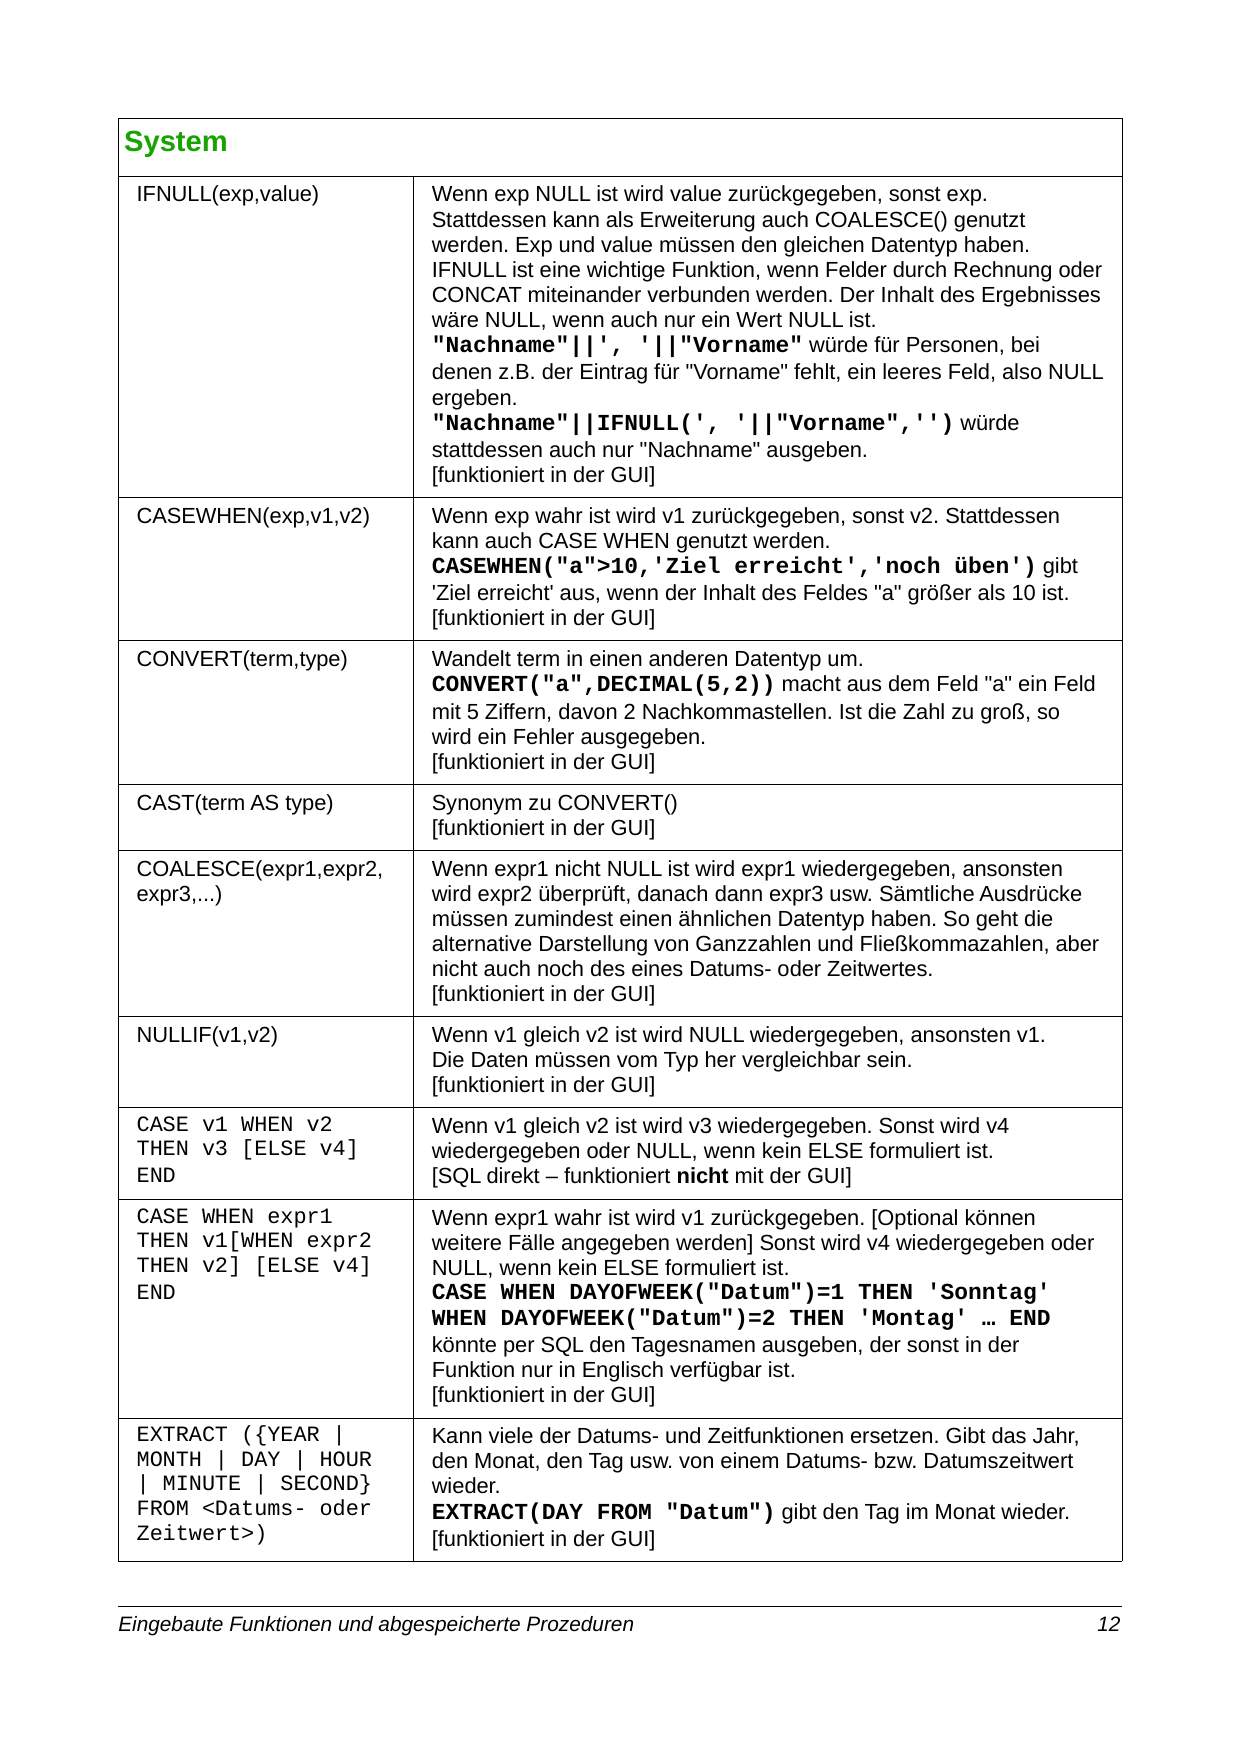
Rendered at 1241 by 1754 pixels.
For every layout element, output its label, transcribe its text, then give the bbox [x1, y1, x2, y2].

table_cell Wenn v1 gleich v2 ist wird NULL wiedergegeben, ansonsten v1. Die Daten müssen vom Typ her vergleichbar sein. [funktioniert in der GUI] [414, 1017, 1122, 1107]
table_cell Kann viele der Datums- und Zeitfunktionen ersetzen. Gibt das Jahr, den Monat, den Tag usw. von einem Datums- bzw. Datumszeitwert wieder. EXTRACT(DAY FROM "Datum") gibt den Tag im Monat wieder. [funktioniert in der GUI] [414, 1419, 1122, 1561]
table_cell Synonym zu CONVERT() [funktioniert in der GUI] [414, 785, 1122, 850]
table_cell Wenn exp NULL ist wird value zurückgegeben, sonst exp. Stattdessen kann als Erweiterung auch COALESCE() genutzt werden. Exp und value müssen den gleichen Datentyp haben. IFNULL ist eine wichtige Funktion, wenn Felder durch Rechnung oder CONCAT miteinander verbunden werden. Der Inhalt des Ergebnisses wäre NULL, wenn auch nur ein Wert NULL ist. "Nachname"||', '||"Vorname" würde für Personen, bei denen z.B. der Eintrag für "Vorname" fehlt, ein leeres Feld, also NULL ergeben. "Nachname"||IFNULL(', '||"Vorname",'') würde stattdessen auch nur "Nachname" ausgeben. [funktioniert in der GUI] [414, 177, 1122, 497]
table_cell Wenn exp wahr ist wird v1 zurückgegeben, sonst v2. Stattdessen kann auch CASE WHEN genutzt werden. CASEWHEN("a">10,'Ziel erreicht','noch üben') gibt 'Ziel erreicht' aus, wenn der Inhalt des Feldes "a" größer als 10 ist. [funktioniert in der GUI] [414, 498, 1122, 640]
table_cell CASEWHEN(exp,v1,v2) [119, 498, 413, 640]
table_cell Wenn expr1 nicht NULL ist wird expr1 wiedergegeben, ansonsten wird expr2 überprüft, danach dann expr3 usw. Sämtliche Ausdrücke müssen zumindest einen ähnlichen Datentyp haben. So geht die alternative Darstellung von Ganzzahlen und Fließkommazahlen, aber nicht auch noch des eines Datums- oder Zeitwertes. [funktioniert in der GUI] [414, 851, 1122, 1016]
table_cell Wenn v1 gleich v2 ist wird v3 wiedergegeben. Sonst wird v4 wiedergegeben oder NULL, wenn kein ELSE formuliert ist. [SQL direkt – funktioniert nicht mit der GUI] [414, 1108, 1122, 1199]
table_cell Wandelt term in einen anderen Datentyp um. CONVERT("a",DECIMAL(5,2)) macht aus dem Feld "a" ein Feld mit 5 Ziffern, davon 2 Nachkommastellen. Ist die Zahl zu groß, so wird ein Fehler ausgegeben. [funktioniert in der GUI] [414, 641, 1122, 784]
table_cell EXTRACT ({YEAR | MONTH | DAY | HOUR | MINUTE | SECOND} FROM <Datums- oder Zeitwert>) [119, 1419, 413, 1561]
table_cell IFNULL(exp,value) [119, 177, 413, 497]
table_cell COALESCE(expr1,expr2,expr3,...) [119, 851, 413, 1016]
table_cell CASE WHEN expr1 THEN v1[WHEN expr2 THEN v2] [ELSE v4] END [119, 1200, 413, 1417]
table_cell Wenn expr1 wahr ist wird v1 zurückgegeben. [Optional können weitere Fälle angegeben werden] Sonst wird v4 wiedergegeben oder NULL, wenn kein ELSE formuliert ist. CASE WHEN DAYOFWEEK("Datum")=1 THEN 'Sonntag' WHEN DAYOFWEEK("Datum")=2 THEN 'Montag' … END könnte per SQL den Tagesnamen ausgeben, der sonst in der Funktion nur in Englisch verfügbar ist. [funktioniert in der GUI] [414, 1200, 1122, 1417]
table_cell CASE v1 WHEN v2 THEN v3 [ELSE v4] END [119, 1108, 413, 1199]
table_cell CONVERT(term,type) [119, 641, 413, 784]
table_header System [119, 119, 1122, 176]
table_cell NULLIF(v1,v2) [119, 1017, 413, 1107]
table_cell CAST(term AS type) [119, 785, 413, 850]
